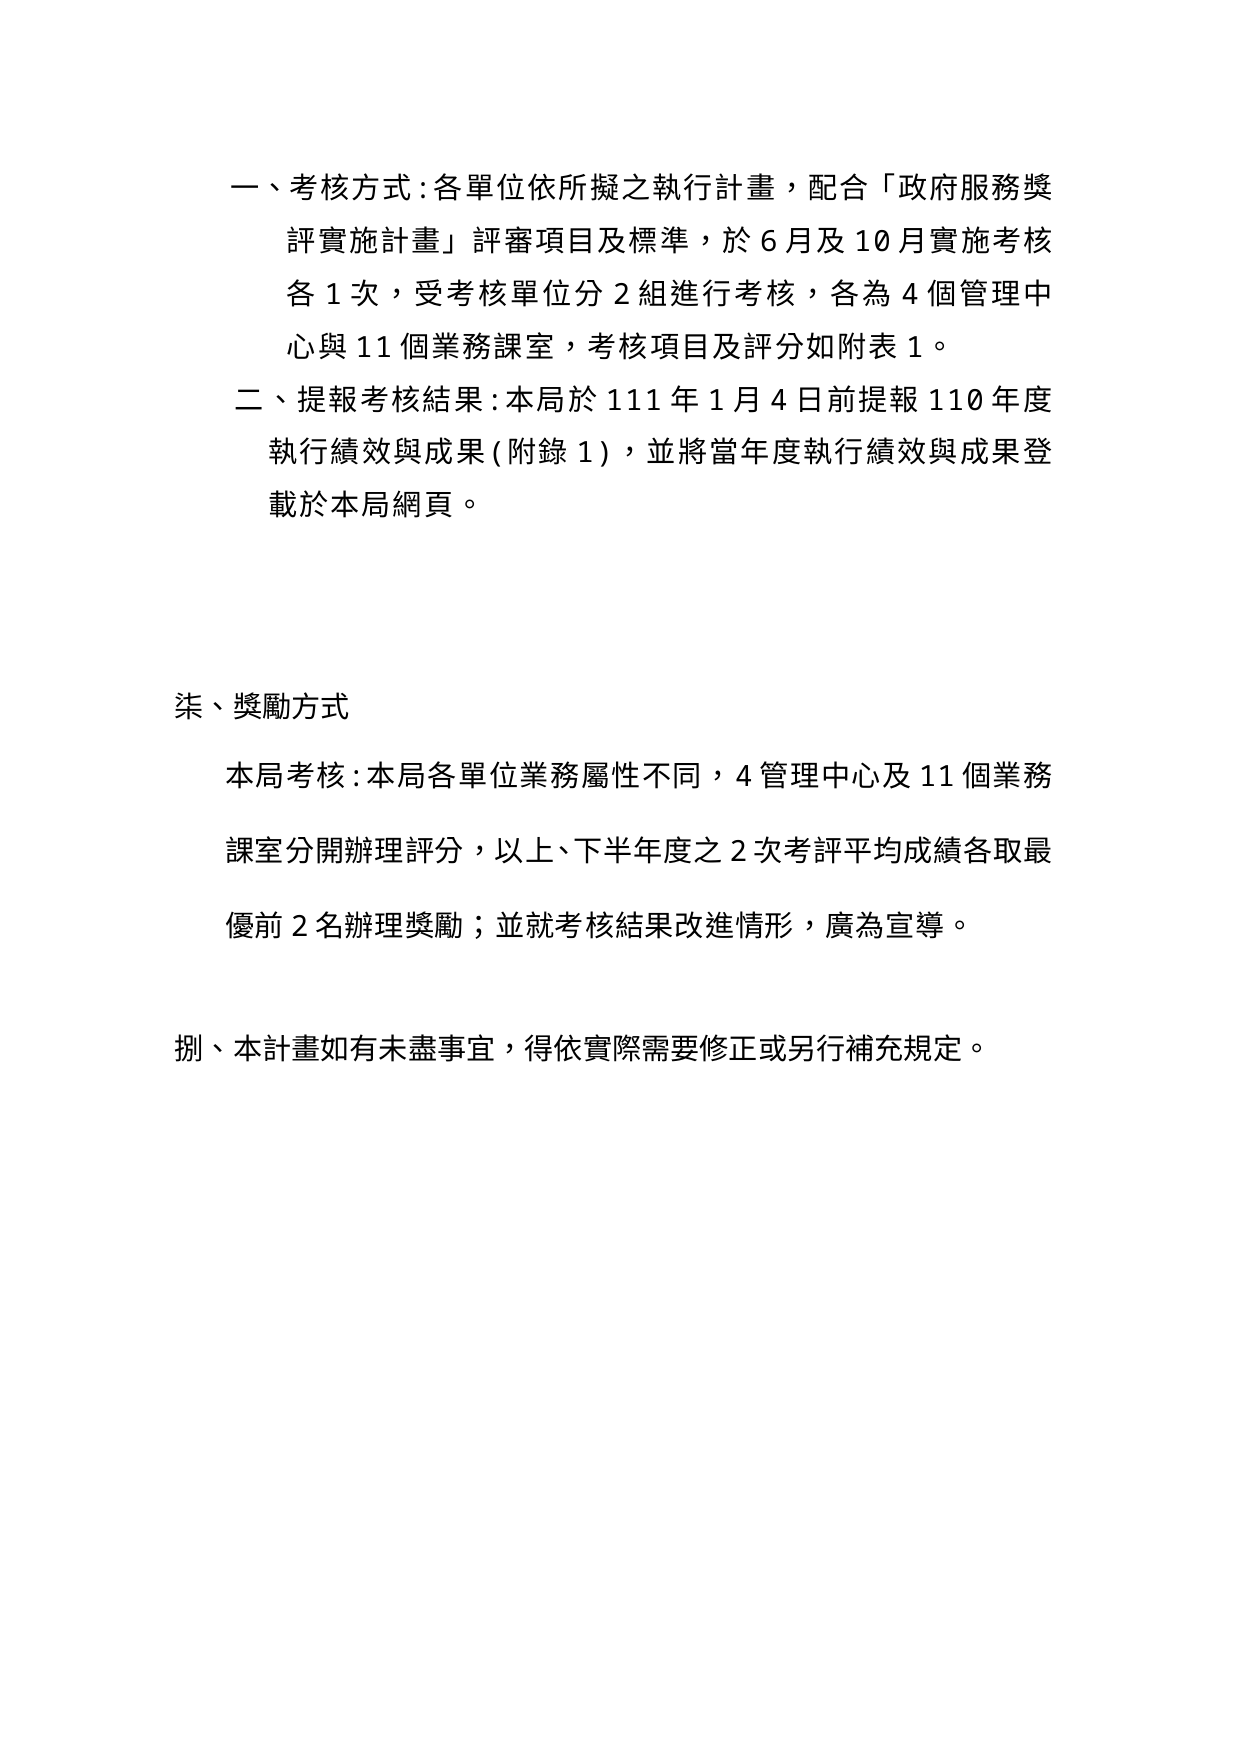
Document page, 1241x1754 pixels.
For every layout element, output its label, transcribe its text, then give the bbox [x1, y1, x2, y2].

text 柒、獎勵方式 [174, 683, 1053, 726]
text 本局考核:本局各單位業務屬性不同，4管理中心及11個業務課室分開辦理評分，以上、下半年度之2次考評平均成績各取最優前2名辦理獎勵；並就考核結果改進情形，廣為宣導。 [225, 736, 1053, 961]
text 一、考核方式:各單位依所擬之執行計畫，配合「政府服務獎評實施計畫」評審項目及標準，於6月及10月實施考核各1次，受考核單位分2組進行考核，各為4個管理中心與11個業務課室，考核項目及評分如附表1。 [231, 164, 1053, 366]
text 捌、本計畫如有未盡事宜，得依實際需要修正或另行補充規定。 [174, 1009, 1053, 1084]
text 二、提報考核結果:本局於111年1月4日前提報110年度執行績效與成果(附錄1)，並將當年度執行績效與成果登載於本局網頁。 [234, 376, 1053, 524]
